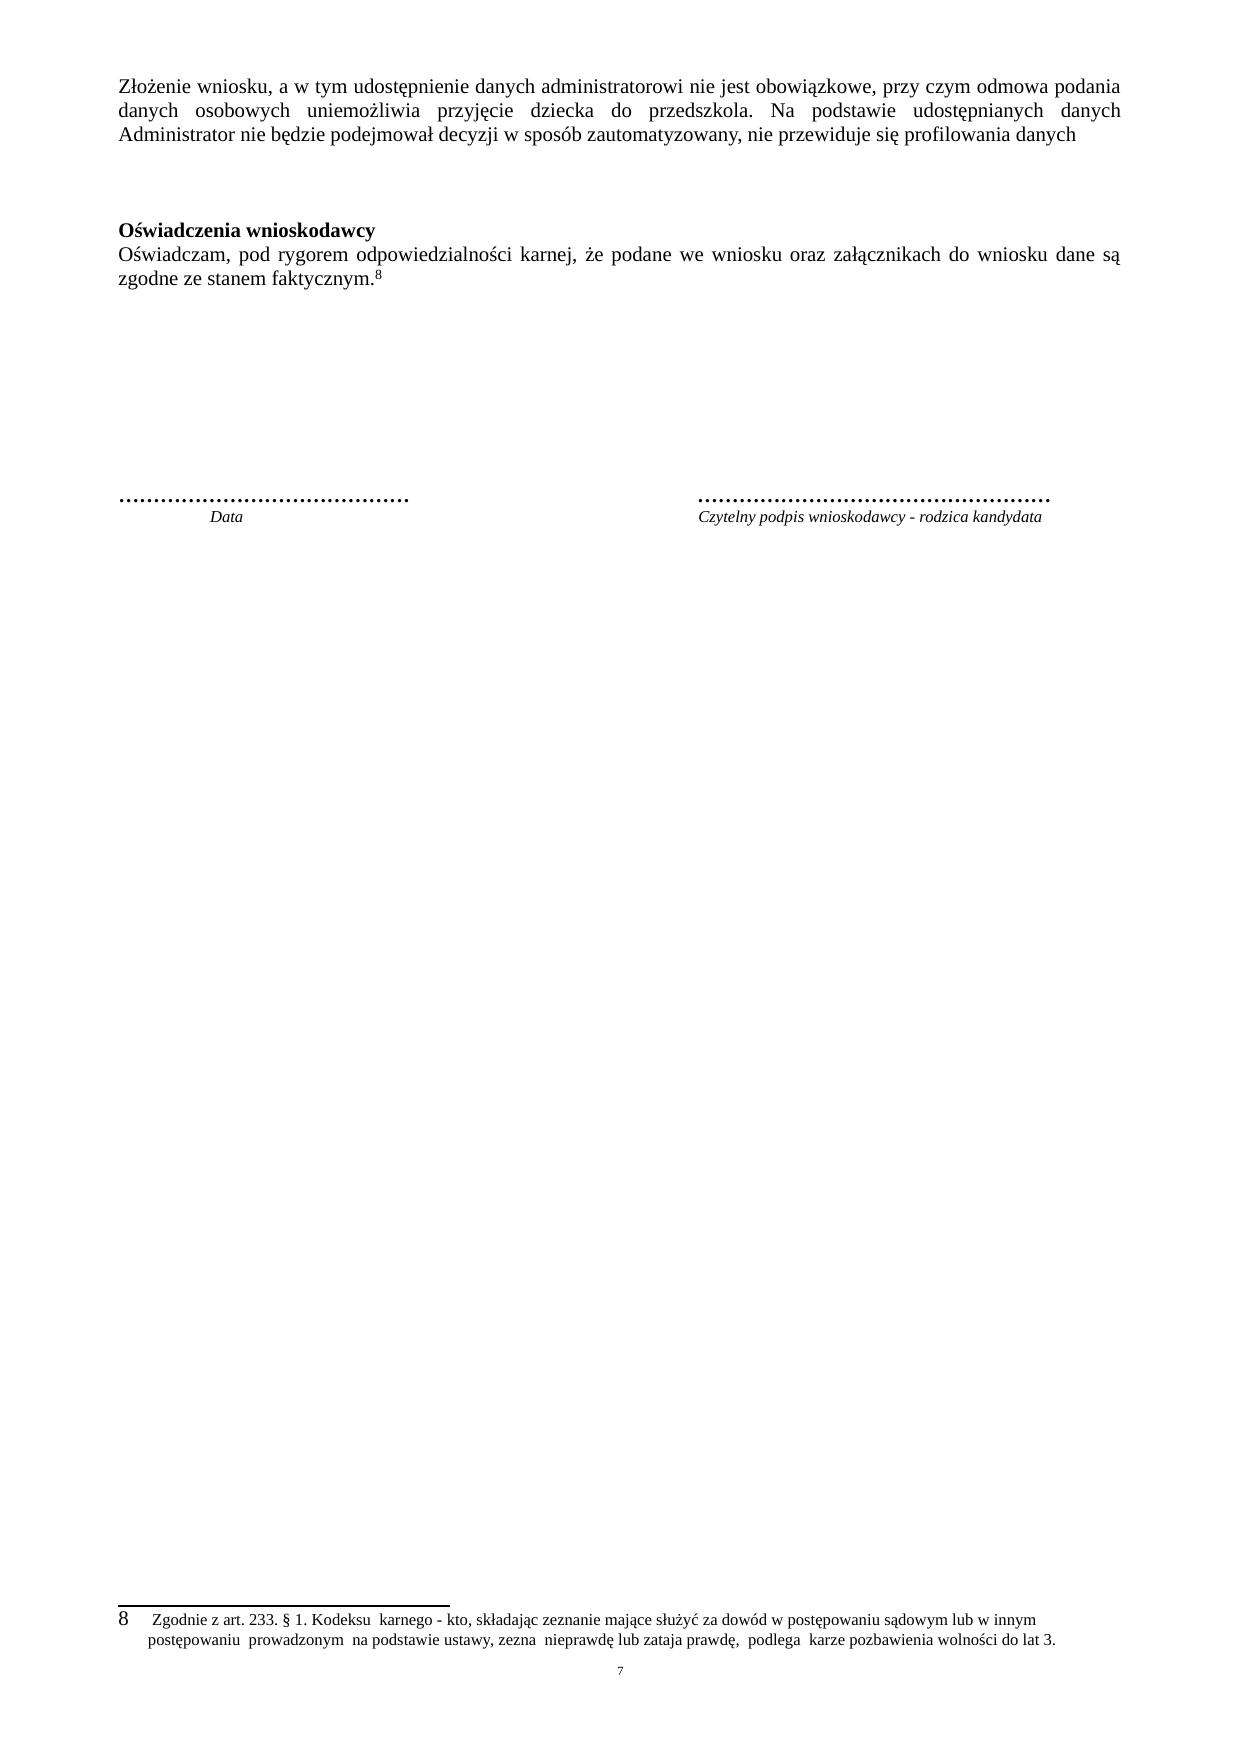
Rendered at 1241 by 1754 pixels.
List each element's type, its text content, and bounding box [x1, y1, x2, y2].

text …………………………………… …………………………………………… [118, 483, 1122, 507]
text Oświadczenia wnioskodawcy [118, 218, 1122, 242]
text Oświadczam, pod rygorem odpowiedzialności karnej, że podane we wniosku oraz załącznikach do wniosku dane są zgodne ze stanem faktycznym. [118, 242, 1122, 290]
text Data Czytelny podpis wnioskodawcy - rodzica kandydata [118, 507, 1122, 526]
text Zgodnie z art. 233. § 1. Kodeksu karnego - kto, składając zeznanie mające służyć za dowód w postępowaniu sądowym lub w innym postępowaniu prowadzonym na podstawie ustawy, zezna nieprawdę lub zataja prawdę, podlega karze pozbawienia wolności do lat 3. [118, 1606, 1122, 1649]
text Złożenie wniosku, a w tym udostępnienie danych administratorowi nie jest obowiązkowe, przy czym odmowa podania danych osobowych uniemożliwia przyjęcie dziecka do przedszkola. Na podstawie udostępnianych danych Administrator nie będzie podejmował decyzji w sposób zautomatyzowany, nie przewiduje się profilowania danych [118, 74, 1122, 146]
